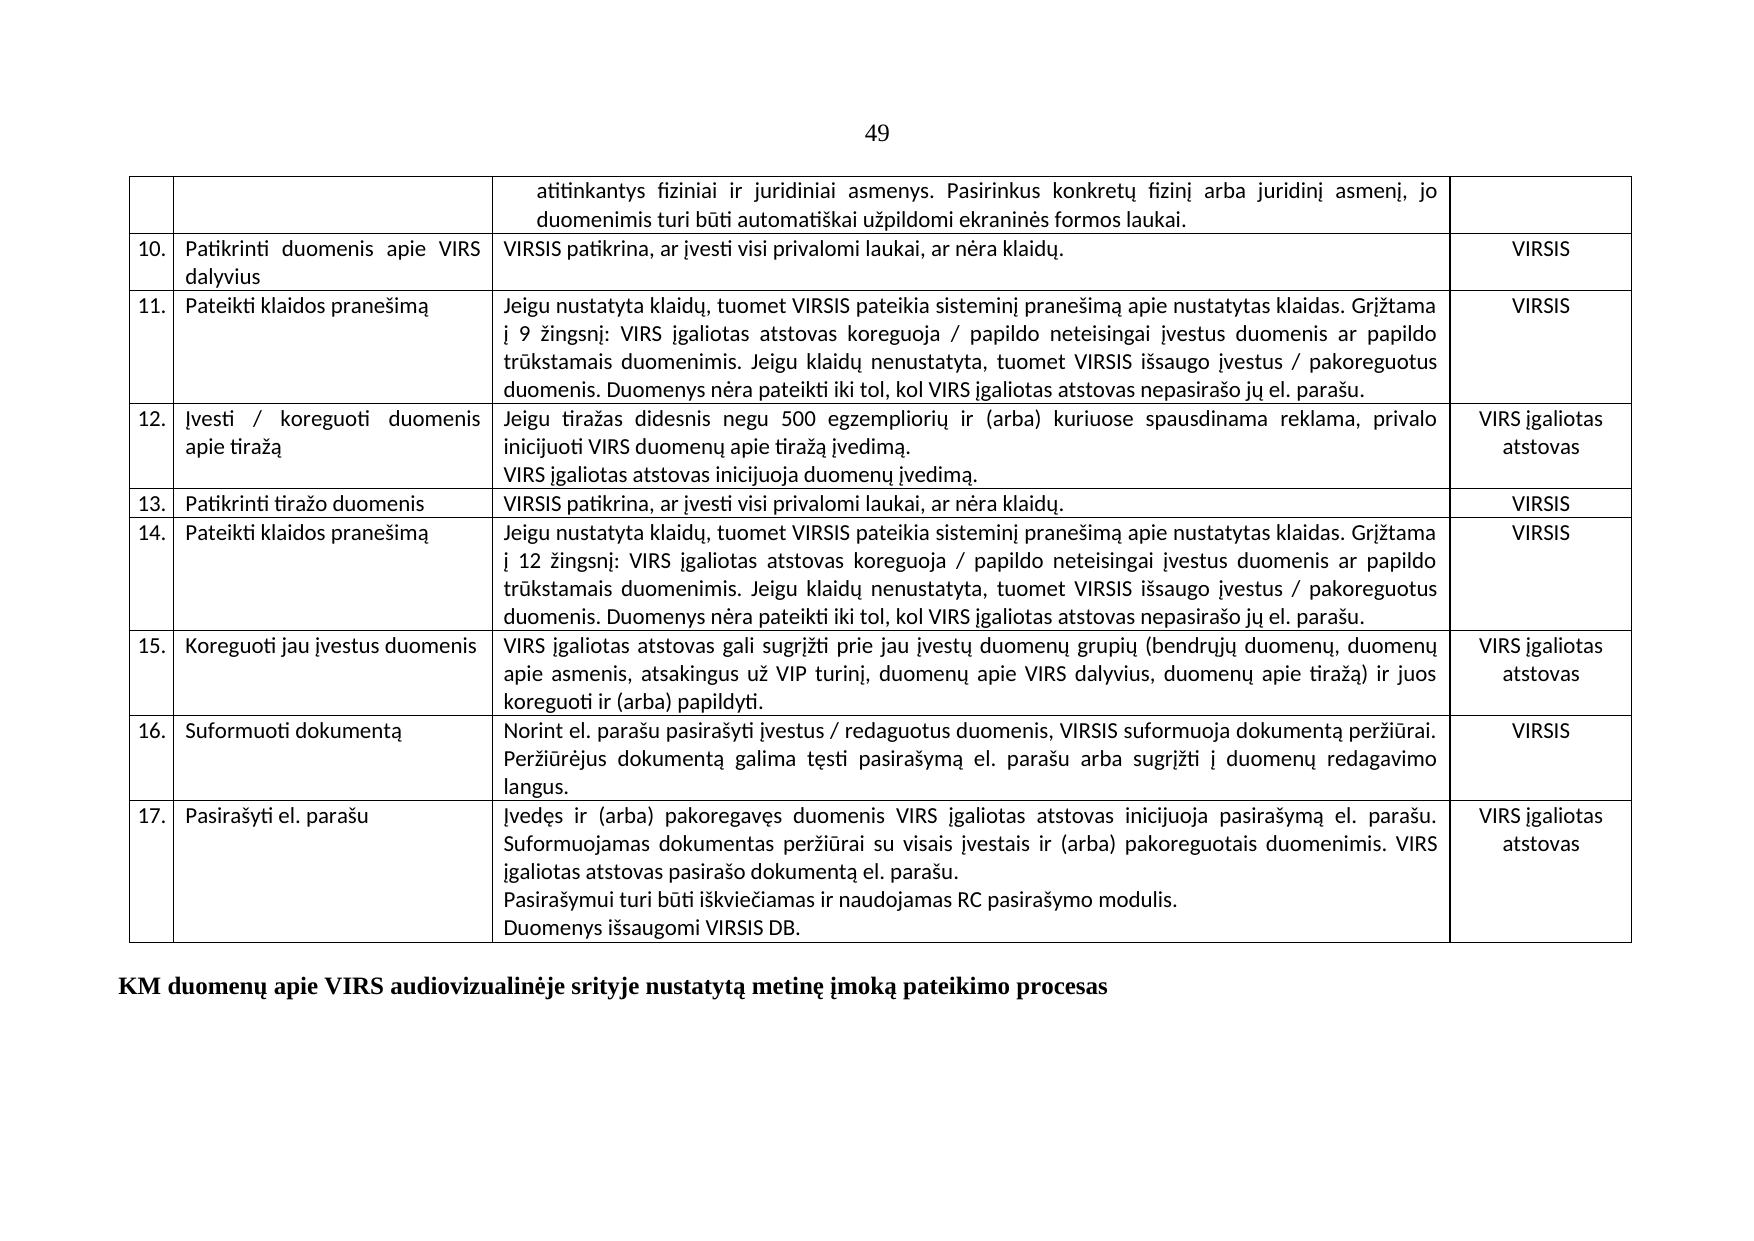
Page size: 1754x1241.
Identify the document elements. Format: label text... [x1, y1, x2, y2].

text KM duomenų apie VIRS audiovizualinėje srityje nustatytą metinę įmoką pateikimo procesas [118, 971, 1636, 1000]
table_cell 17. [130, 801, 173, 942]
table_cell 11. [130, 291, 173, 403]
table_cell VIRSIS [1451, 234, 1631, 290]
table_cell 16. [130, 716, 173, 800]
table_cell [130, 177, 173, 233]
table_cell VIRSIS [1451, 518, 1631, 630]
table_cell atitinkantys fiziniai ir juridiniai asmenys. Pasirinkus konkretų fizinį arba juridinį asmenį, jo duomenimis turi būti automatiškai užpildomi ekraninės formos laukai. [493, 177, 1449, 233]
table_cell Jeigu nustatyta klaidų, tuomet VIRSIS pateikia sisteminį pranešimą apie nustatytas klaidas. Grįžtama į 9 žingsnį: VIRS įgaliotas atstovas koreguoja / papildo neteisingai įvestus duomenis ar papildo trūkstamais duomenimis. Jeigu klaidų nenustatyta, tuomet VIRSIS išsaugo įvestus / pakoreguotus duomenis. Duomenys nėra pateikti iki tol, kol VIRS įgaliotas atstovas nepasirašo jų el. parašu. [493, 291, 1449, 403]
table_cell Įvesti / koreguoti duomenis apie tiražą [174, 404, 492, 488]
table_cell Koreguoti jau įvestus duomenis [174, 631, 492, 715]
table_cell VIRS įgaliotas atstovas gali sugrįžti prie jau įvestų duomenų grupių (bendrųjų duomenų, duomenų apie asmenis, atsakingus už VIP turinį, duomenų apie VIRS dalyvius, duomenų apie tiražą) ir juos koreguoti ir (arba) papildyti. [493, 631, 1449, 715]
table_cell 15. [130, 631, 173, 715]
table_cell VIRSIS [1451, 291, 1631, 403]
table_cell 14. [130, 518, 173, 630]
table_cell VIRS įgaliotas atstovas [1451, 801, 1631, 942]
table_cell Jeigu tiražas didesnis negu 500 egzempliorių ir (arba) kuriuose spausdinama reklama, privalo inicijuoti VIRS duomenų apie tiražą įvedimą. VIRS įgaliotas atstovas inicijuoja duomenų įvedimą. [493, 404, 1449, 488]
table_cell VIRS įgaliotas atstovas [1451, 404, 1631, 488]
table_cell Jeigu nustatyta klaidų, tuomet VIRSIS pateikia sisteminį pranešimą apie nustatytas klaidas. Grįžtama į 12 žingsnį: VIRS įgaliotas atstovas koreguoja / papildo neteisingai įvestus duomenis ar papildo trūkstamais duomenimis. Jeigu klaidų nenustatyta, tuomet VIRSIS išsaugo įvestus / pakoreguotus duomenis. Duomenys nėra pateikti iki tol, kol VIRS įgaliotas atstovas nepasirašo jų el. parašu. [493, 518, 1449, 630]
table_cell VIRSIS patikrina, ar įvesti visi privalomi laukai, ar nėra klaidų. [493, 489, 1449, 517]
table_cell Pateikti klaidos pranešimą [174, 291, 492, 403]
table_cell Suformuoti dokumentą [174, 716, 492, 800]
table_cell 12. [130, 404, 173, 488]
table_cell [1451, 177, 1631, 233]
table_cell VIRSIS [1451, 489, 1631, 517]
table_cell VIRS įgaliotas atstovas [1451, 631, 1631, 715]
table_cell VIRSIS [1451, 716, 1631, 800]
table_cell Pasirašyti el. parašu [174, 801, 492, 942]
table_cell Pateikti klaidos pranešimą [174, 518, 492, 630]
table_cell Norint el. parašu pasirašyti įvestus / redaguotus duomenis, VIRSIS suformuoja dokumentą peržiūrai. Peržiūrėjus dokumentą galima tęsti pasirašymą el. parašu arba sugrįžti į duomenų redagavimo langus. [493, 716, 1449, 800]
table_cell 10. [130, 234, 173, 290]
table_cell Patikrinti duomenis apie VIRS dalyvius [174, 234, 492, 290]
table_cell [174, 177, 492, 233]
table_cell VIRSIS patikrina, ar įvesti visi privalomi laukai, ar nėra klaidų. [493, 234, 1449, 290]
table_cell Patikrinti tiražo duomenis [174, 489, 492, 517]
table_cell Įvedęs ir (arba) pakoregavęs duomenis VIRS įgaliotas atstovas inicijuoja pasirašymą el. parašu. Suformuojamas dokumentas peržiūrai su visais įvestais ir (arba) pakoreguotais duomenimis. VIRS įgaliotas atstovas pasirašo dokumentą el. parašu. Pasirašymui turi būti iškviečiamas ir naudojamas RC pasirašymo modulis. Duomenys išsaugomi VIRSIS DB. [493, 801, 1449, 942]
table_cell 13. [130, 489, 173, 517]
